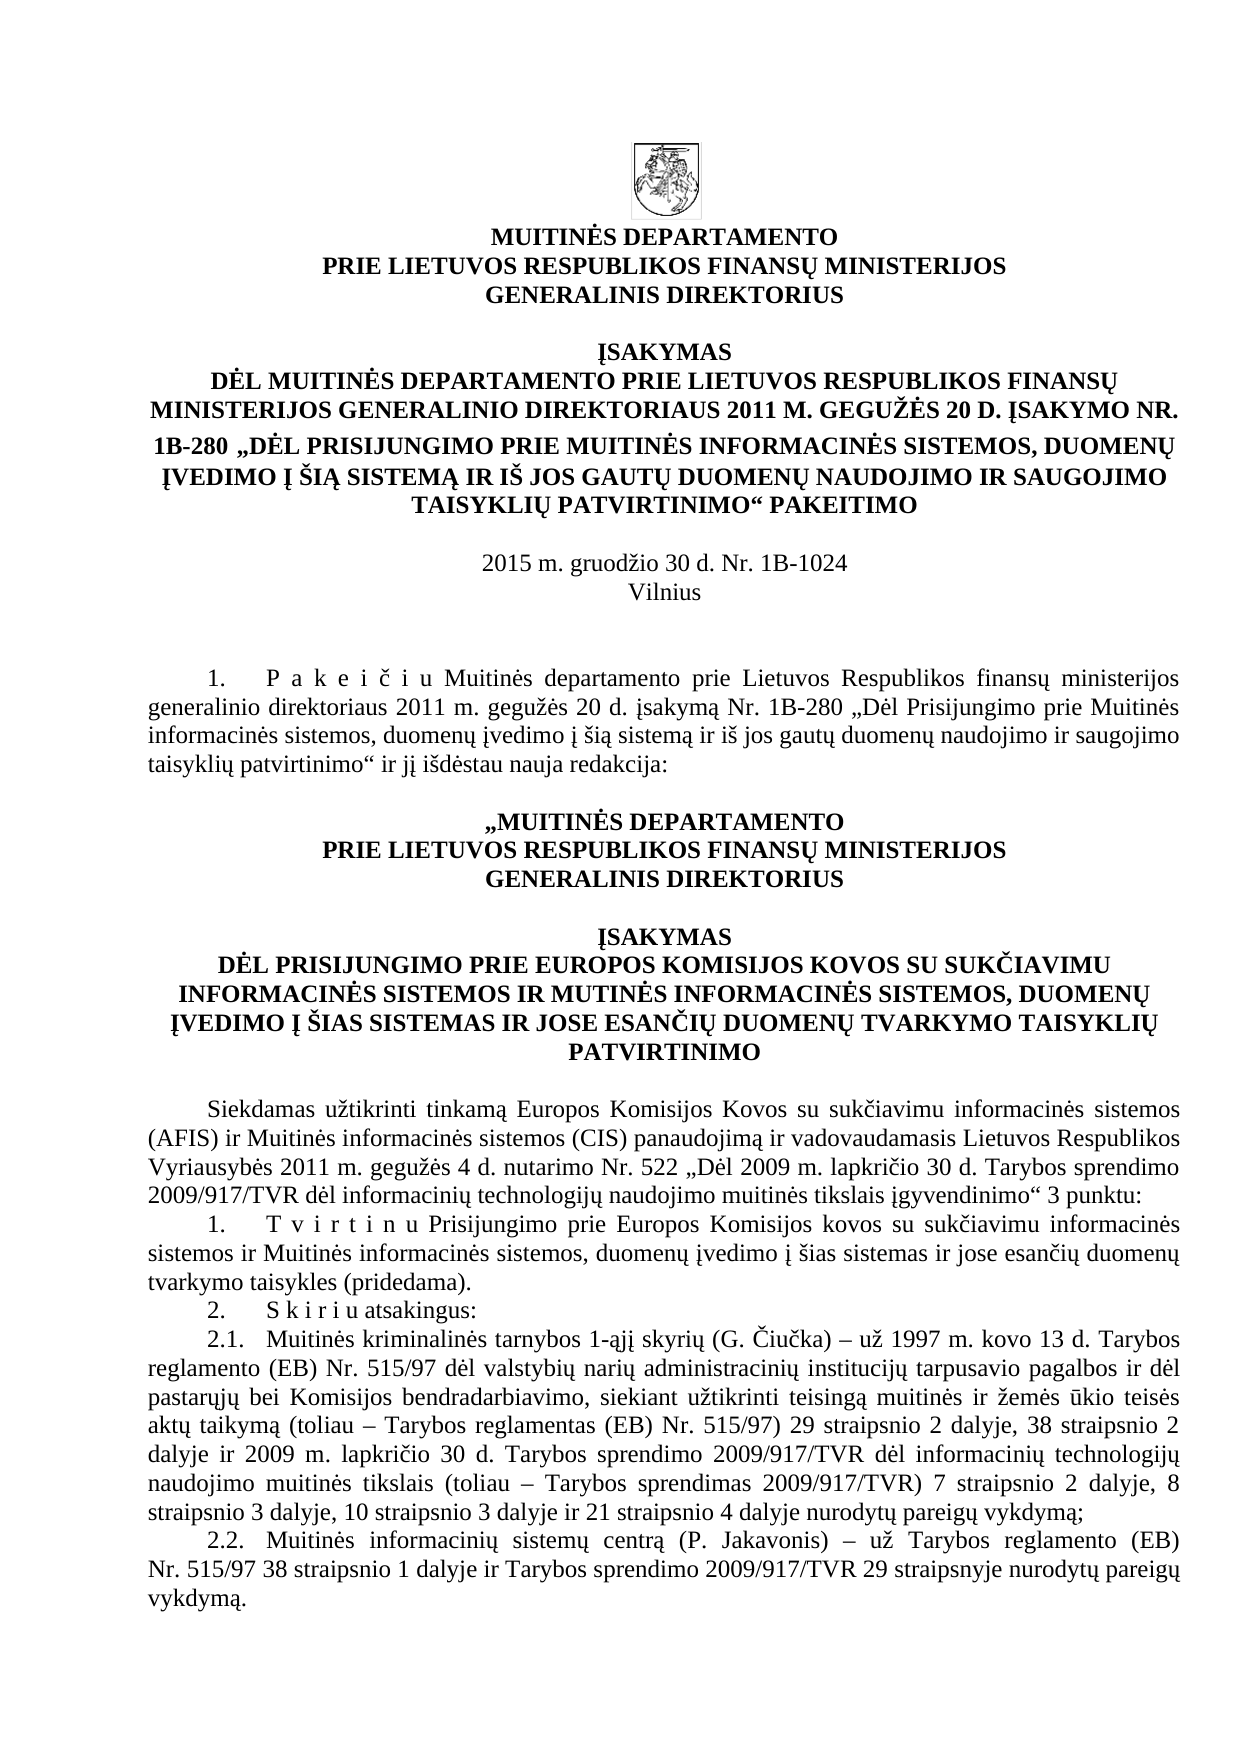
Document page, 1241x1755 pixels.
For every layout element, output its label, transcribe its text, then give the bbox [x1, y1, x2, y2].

text Siekdamas užtikrinti tinkamą Europos Komisijos Kovos su sukčiavimu informacinės sistemos (AFIS) ir Muitinės informacinės sistemos (CIS) panaudojimą ir vadovaudamasis Lietuvos Respublikos Vyriausybės 2011 m. gegužės 4 d. nutarimo Nr. 522 „Dėl 2009 m. lapkričio 30 d. Tarybos sprendimo 2009/917/TVR dėl informacinių technologijų naudojimo muitinės tikslais įgyvendinimo“ 3 punktu: [148, 1094, 1181, 1209]
text ĮSAKYMAS [148, 922, 1181, 951]
text 1. T v i r t i n u Prisijungimo prie Europos Komisijos kovos su sukčiavimu informacinės sistemos ir Muitinės informacinės sistemos, duomenų įvedimo į šias sistemas ir jose esančių duomenų tvarkymo taisykles (pridedama). [148, 1209, 1181, 1296]
text MUITINĖS DEPARTAMENTO [148, 222, 1181, 251]
text GENERALINIS DIREKTORIUS [148, 864, 1181, 893]
text DĖL PRISIJUNGIMO PRIE EUROPOS KOMISIJOS KOVOS SU SUKČIAVIMU INFORMACINĖS SISTEMOS IR MUTINĖS INFORMACINĖS SISTEMOS, DUOMENŲ ĮVEDIMO Į ŠIAS SISTEMAS IR JOSE ESANČIŲ DUOMENŲ TVARKYMO TAISYKLIŲ PATVIRTINIMO [148, 951, 1181, 1066]
text 2.2. Muitinės informacinių sistemų centrą (P. Jakavonis) – už Tarybos reglamento (EB) Nr. 515/97 38 straipsnio 1 dalyje ir Tarybos sprendimo 2009/917/TVR 29 straipsnyje nurodytų pareigų vykdymą. [148, 1526, 1181, 1612]
text 1. P a k e i č i u Muitinės departamento prie Lietuvos Respublikos finansų ministerijos generalinio direktoriaus 2011 m. gegužės 20 d. įsakymą Nr. 1B-280 „Dėl Prisijungimo prie Muitinės informacinės sistemos, duomenų įvedimo į šią sistemą ir iš jos gautų duomenų naudojimo ir saugojimo taisyklių patvirtinimo“ ir jį išdėstau nauja redakcija: [148, 663, 1181, 778]
text DĖL MUITINĖS DEPARTAMENTO PRIE LIETUVOS RESPUBLIKOS FINANSŲ MINISTERIJOS GENERALINIO DIREKTORIAUS 2011 M. GEGUŽĖS 20 D. ĮSAKYMO NR. 1B-280 „DĖL PRISIJUNGIMO PRIE MUITINĖS INFORMACINĖS SISTEMOS, DUOMENŲ ĮVEDIMO Į ŠIĄ SISTEMĄ IR IŠ JOS GAUTŲ DUOMENŲ NAUDOJIMO IR SAUGOJIMO TAISYKLIŲ PATVIRTINIMO“ PAKEITIMO [148, 366, 1181, 519]
text Vilnius [148, 577, 1181, 606]
text 2. S k i r i u atsakingus: [148, 1296, 1181, 1324]
text PRIE LIETUVOS RESPUBLIKOS FINANSŲ MINISTERIJOS [148, 836, 1181, 864]
text 2015 m. gruodžio 30 d. Nr. 1B-1024 [148, 548, 1181, 577]
text PRIE LIETUVOS RESPUBLIKOS FINANSŲ MINISTERIJOS [148, 251, 1181, 280]
text ĮSAKYMAS [148, 337, 1181, 366]
text „MUITINĖS DEPARTAMENTO [148, 807, 1181, 836]
text 2.1. Muitinės kriminalinės tarnybos 1-ąjį skyrių (G. Čiučka) – už 1997 m. kovo 13 d. Tarybos reglamento (EB) Nr. 515/97 dėl valstybių narių administracinių institucijų tarpusavio pagalbos ir dėl pastarųjų bei Komisijos bendradarbiavimo, siekiant užtikrinti teisingą muitinės ir žemės ūkio teisės aktų taikymą (toliau – Tarybos reglamentas (EB) Nr. 515/97) 29 straipsnio 2 dalyje, 38 straipsnio 2 dalyje ir 2009 m. lapkričio 30 d. Tarybos sprendimo 2009/917/TVR dėl informacinių technologijų naudojimo muitinės tikslais (toliau – Tarybos sprendimas 2009/917/TVR) 7 straipsnio 2 dalyje, 8 straipsnio 3 dalyje, 10 straipsnio 3 dalyje ir 21 straipsnio 4 dalyje nurodytų pareigų vykdymą; [148, 1324, 1181, 1526]
text GENERALINIS DIREKTORIUS [148, 280, 1181, 308]
